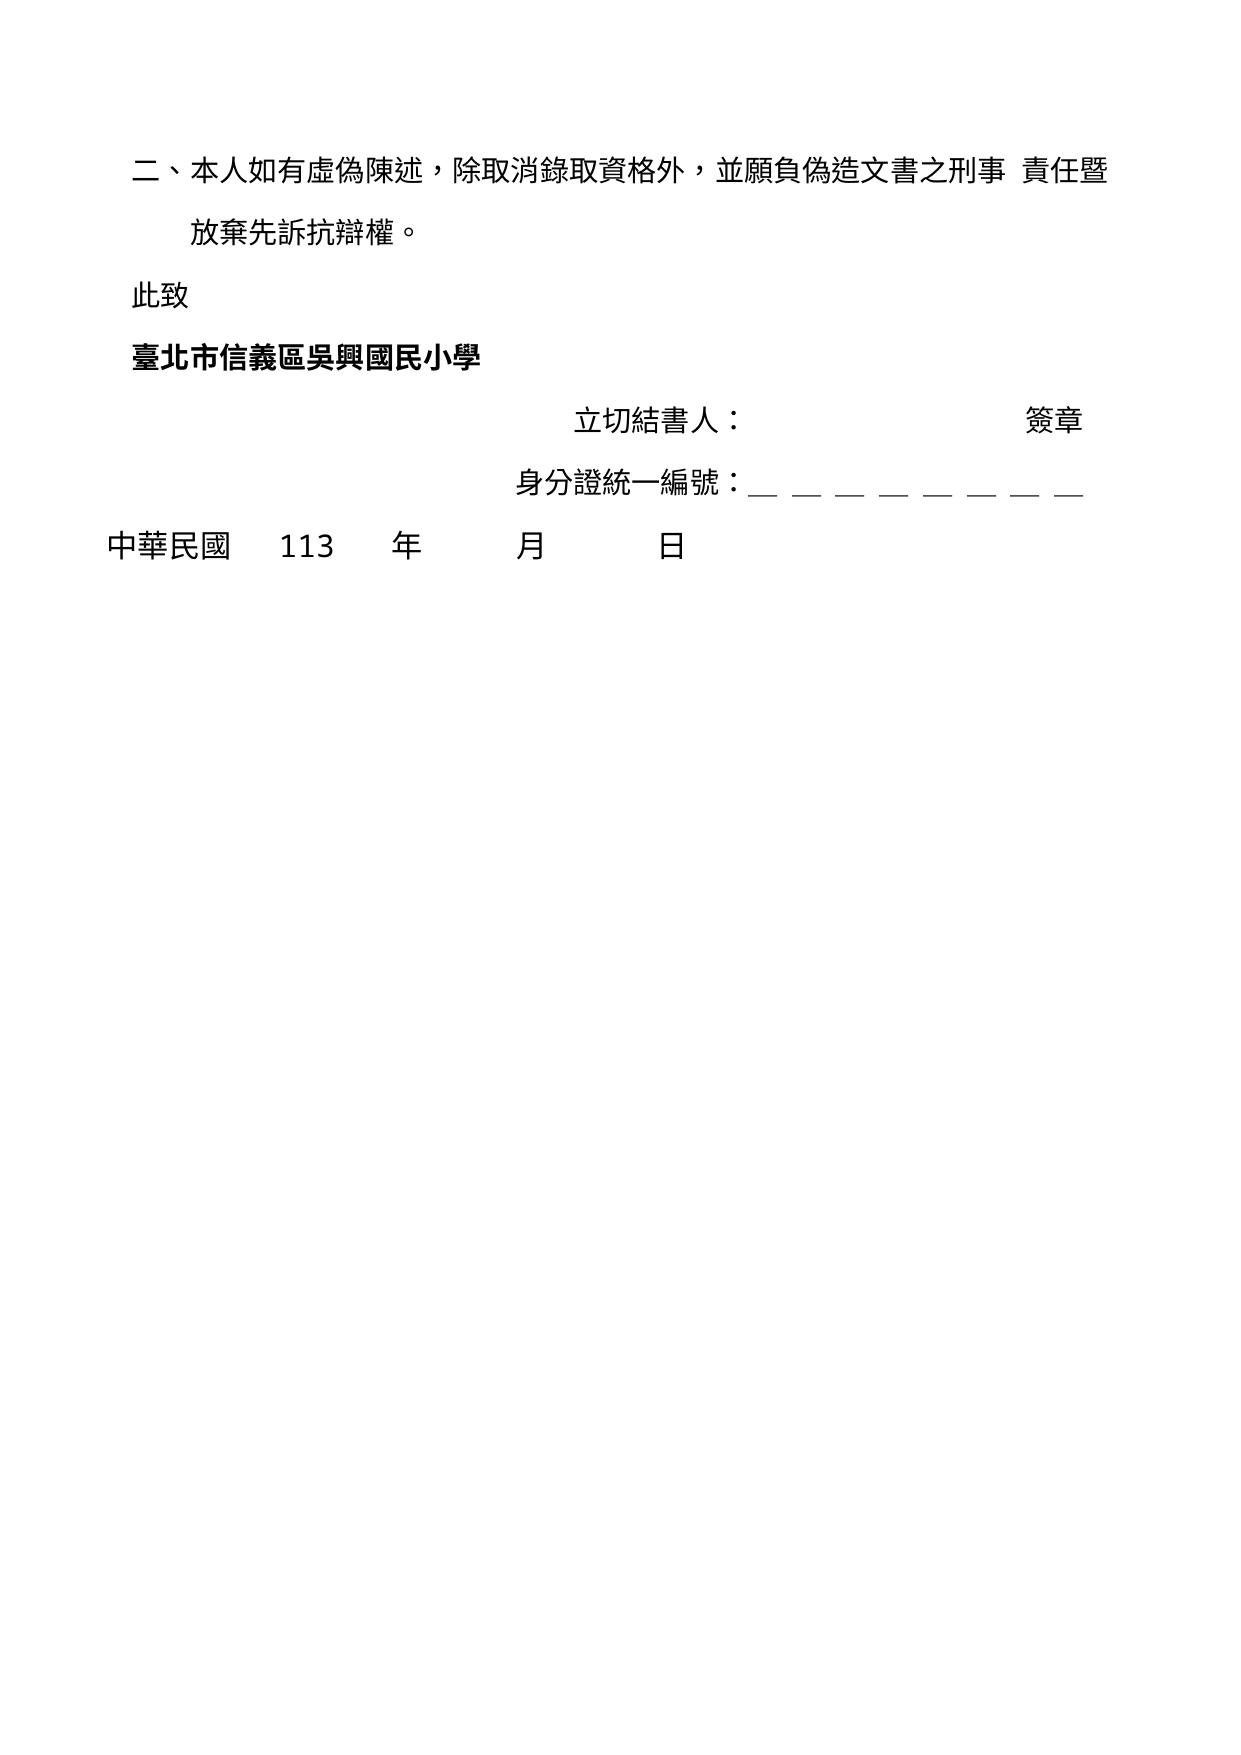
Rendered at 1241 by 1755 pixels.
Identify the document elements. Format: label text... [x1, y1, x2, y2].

text 臺北市信義區吳興國民小學 [131, 314, 1134, 377]
text 身分證統一編號：＿ ＿ ＿ ＿ ＿ ＿ ＿ ＿ [106, 439, 1134, 502]
text 二、本人如有虛偽陳述，除取消錄取資格外，並願負偽造文書之刑事 責任暨放棄先訴抗辯權。 [131, 127, 1134, 252]
text 中華民國 113 年 月 日 [106, 502, 1134, 564]
text 此致 [131, 252, 1134, 314]
text 立切結書人： 簽章 [106, 377, 1134, 439]
